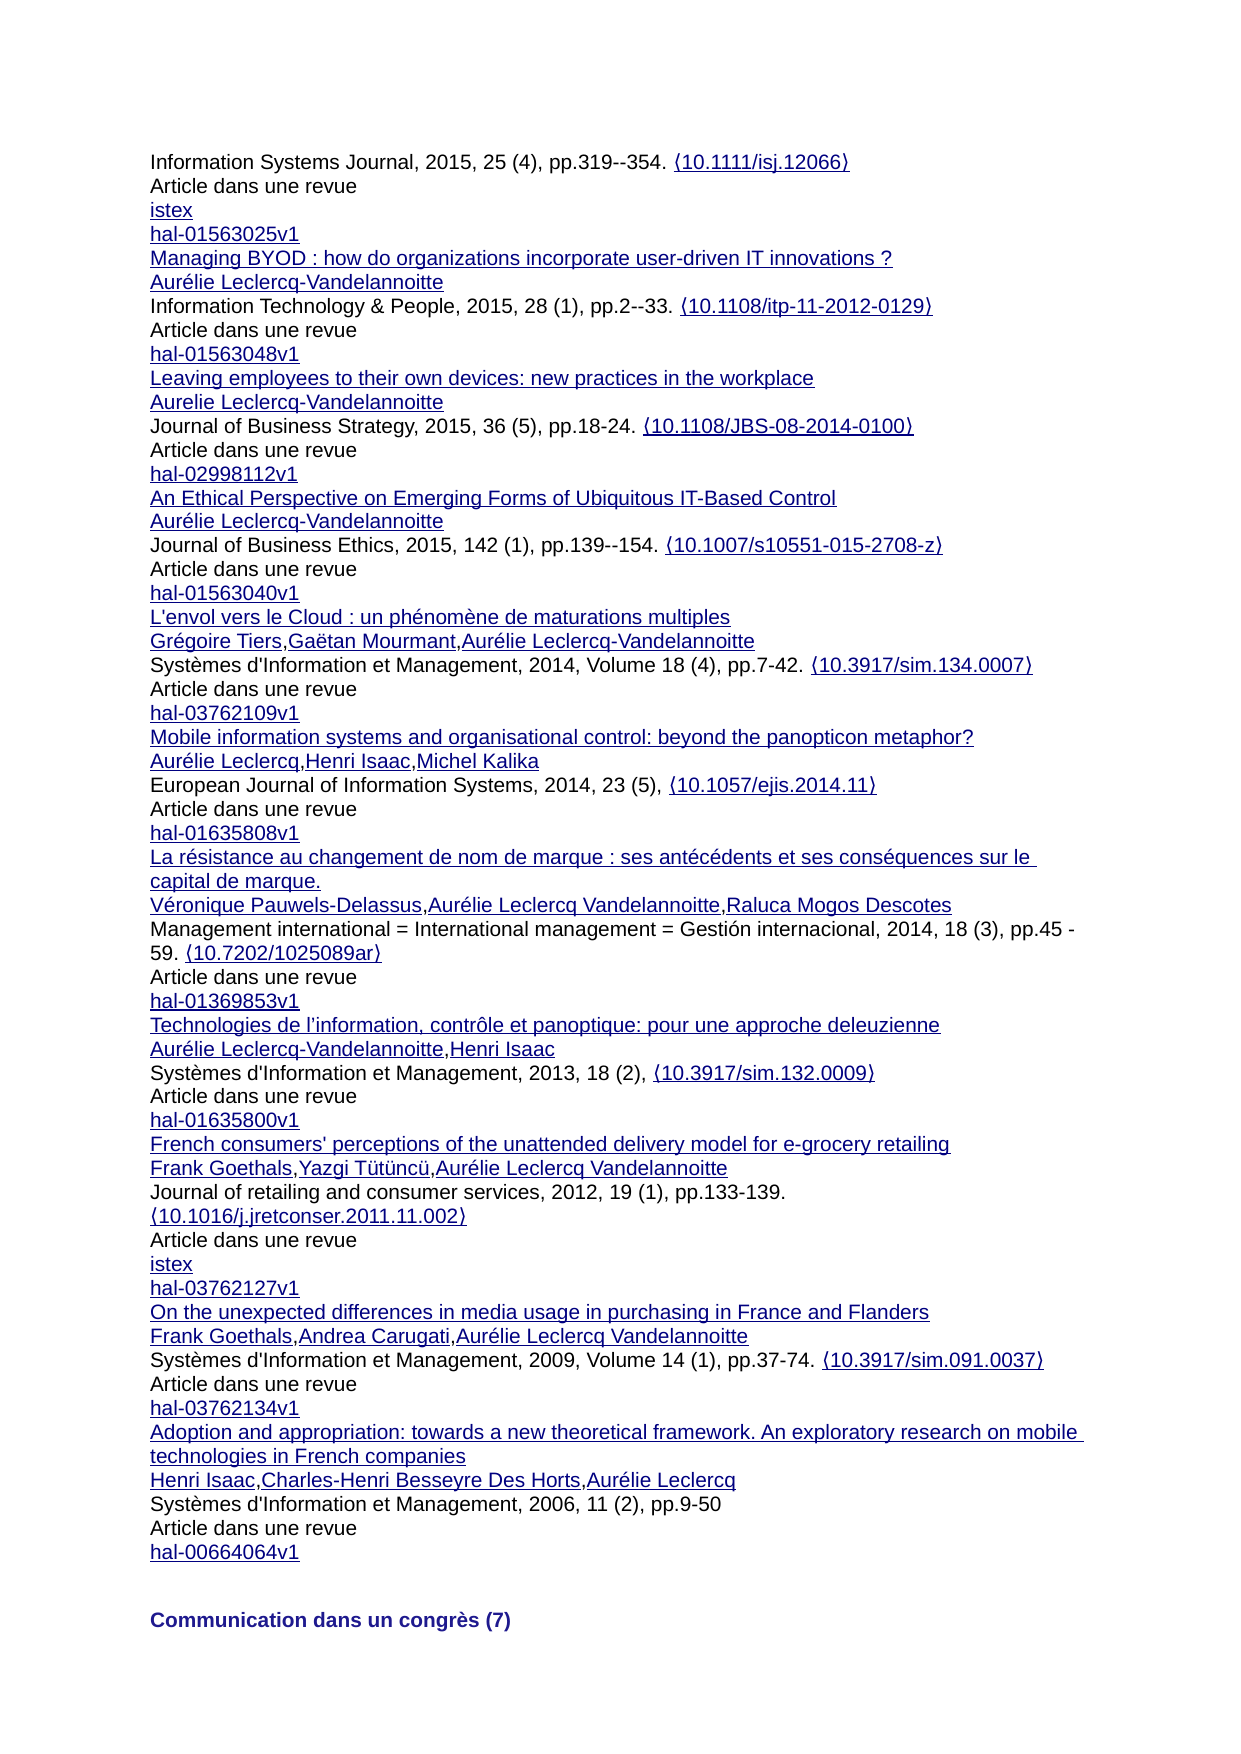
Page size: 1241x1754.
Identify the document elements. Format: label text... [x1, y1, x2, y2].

table_cell Information Systems Journal, 2015, 25 (4), pp.319--354. ⟨10.1111/isj.12066⟩ Article dans une revue istex hal-01563025v1 [150, 150, 1090, 246]
table_cell Adoption and appropriation: towards a new theoretical framework. An exploratory research on mobile technologies in French companies Henri Isaac,Charles-Henri Besseyre Des Horts,Aurélie Leclercq Systèmes d'Information et Management, 2006, 11 (2), pp.9-50 Article dans une revue hal-00664064v1 [150, 1420, 1090, 1563]
table_cell French consumers' perceptions of the unattended delivery model for e-grocery retailing Frank Goethals,Yazgi Tütüncü,Aurélie Leclercq Vandelannoitte Journal of retailing and consumer services, 2012, 19 (1), pp.133-139. ⟨10.1016/j.jretconser.2011.11.002⟩ Article dans une revue istex hal-03762127v1 [150, 1132, 1090, 1300]
table_cell Leaving employees to their own devices: new practices in the workplace Aurelie Leclercq-Vandelannoitte Journal of Business Strategy, 2015, 36 (5), pp.18-24. ⟨10.1108/JBS-08-2014-0100⟩ Article dans une revue hal-02998112v1 [150, 366, 1090, 485]
table_cell Technologies de l’information, contrôle et panoptique: pour une approche deleuzienne Aurélie Leclercq-Vandelannoitte,Henri Isaac Systèmes d'Information et Management, 2013, 18 (2), ⟨10.3917/sim.132.0009⟩ Article dans une revue hal-01635800v1 [150, 1013, 1090, 1132]
table_cell L'envol vers le Cloud : un phénomène de maturations multiples Grégoire Tiers,Gaëtan Mourmant,Aurélie Leclercq-Vandelannoitte Systèmes d'Information et Management, 2014, Volume 18 (4), pp.7-42. ⟨10.3917/sim.134.0007⟩ Article dans une revue hal-03762109v1 [150, 605, 1090, 725]
table_cell La résistance au changement de nom de marque : ses antécédents et ses conséquences sur le capital de marque. Véronique Pauwels-Delassus,Aurélie Leclercq Vandelannoitte,Raluca Mogos Descotes Management international = International management = Gestión internacional, 2014, 18 (3), pp.45 - 59. ⟨10.7202/1025089ar⟩ Article dans une revue hal-01369853v1 [150, 845, 1090, 1012]
table_cell On the unexpected differences in media usage in purchasing in France and Flanders Frank Goethals,Andrea Carugati,Aurélie Leclercq Vandelannoitte Systèmes d'Information et Management, 2009, Volume 14 (1), pp.37-74. ⟨10.3917/sim.091.0037⟩ Article dans une revue hal-03762134v1 [150, 1300, 1090, 1420]
table_cell An Ethical Perspective on Emerging Forms of Ubiquitous IT-Based Control Aurélie Leclercq-Vandelannoitte Journal of Business Ethics, 2015, 142 (1), pp.139--154. ⟨10.1007/s10551-015-2708-z⟩ Article dans une revue hal-01563040v1 [150, 485, 1090, 605]
table_cell Managing BYOD : how do organizations incorporate user-driven IT innovations ? Aurélie Leclercq-Vandelannoitte Information Technology & People, 2015, 28 (1), pp.2--33. ⟨10.1108/itp-11-2012-0129⟩ Article dans une revue hal-01563048v1 [150, 246, 1090, 366]
subtitle Communication dans un congrès (7) [150, 1608, 1090, 1632]
table_cell Mobile information systems and organisational control: beyond the panopticon metaphor? Aurélie Leclercq,Henri Isaac,Michel Kalika European Journal of Information Systems, 2014, 23 (5), ⟨10.1057/ejis.2014.11⟩ Article dans une revue hal-01635808v1 [150, 725, 1090, 845]
